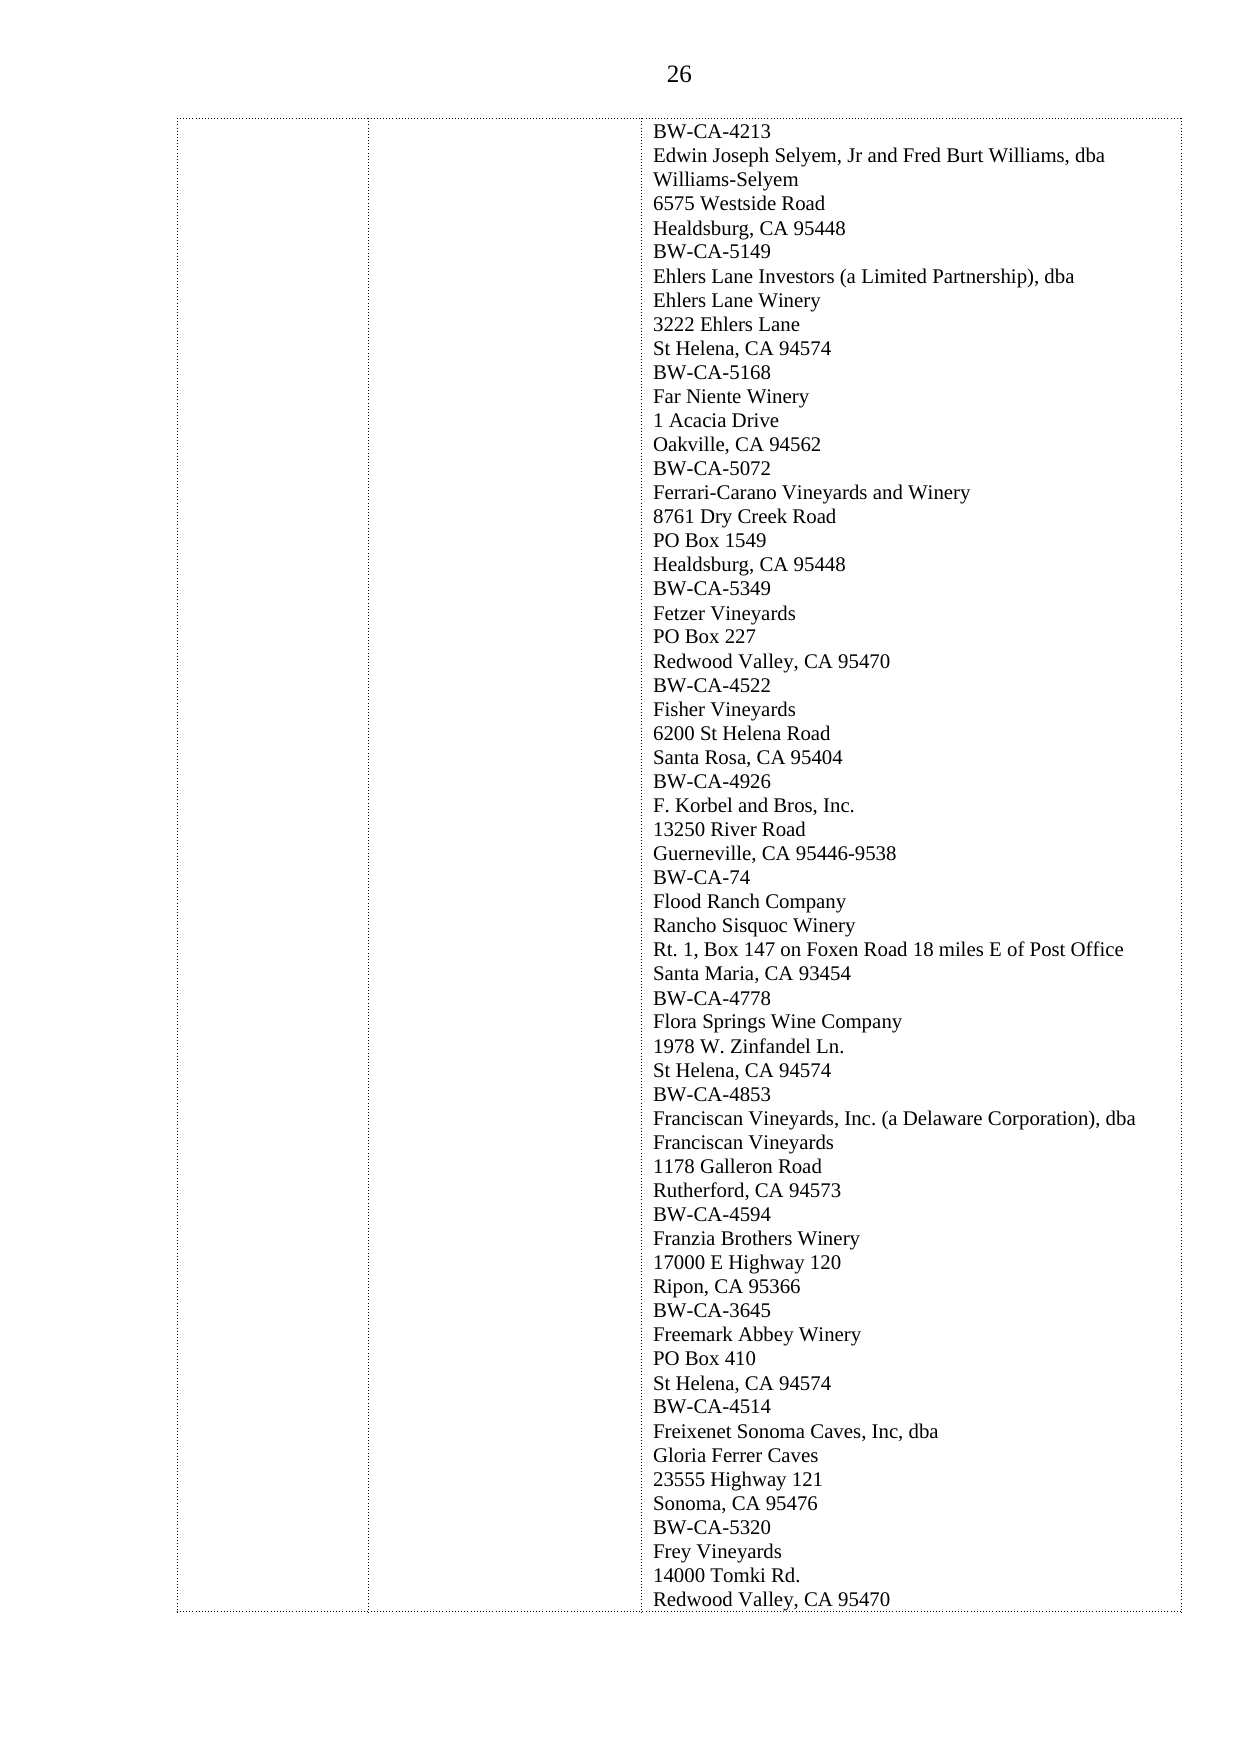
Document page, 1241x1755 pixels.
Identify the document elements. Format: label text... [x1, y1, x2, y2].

table_cell BW-CA-4213 Edwin Joseph Selyem, Jr and Fred Burt Williams, dba Williams-Selyem 6575 Westside Road Healdsburg, CA 95448 BW-CA-5149 Ehlers Lane Investors (a Limited Partnership), dba Ehlers Lane Winery 3222 Ehlers Lane St Helena, CA 94574 BW-CA-5168 Far Niente Winery 1 Acacia Drive Oakville, CA 94562 BW-CA-5072 Ferrari-Carano Vineyards and Winery 8761 Dry Creek Road PO Box 1549 Healdsburg, CA 95448 BW-CA-5349 Fetzer Vineyards PO Box 227 Redwood Valley, CA 95470 BW-CA-4522 Fisher Vineyards 6200 St Helena Road Santa Rosa, CA 95404 BW-CA-4926 F. Korbel and Bros, Inc. 13250 River Road Guerneville, CA 95446-9538 BW-CA-74 Flood Ranch Company Rancho Sisquoc Winery Rt. 1, Box 147 on Foxen Road 18 miles E of Post Office Santa Maria, CA 93454 BW-CA-4778 Flora Springs Wine Company 1978 W. Zinfandel Ln. St Helena, CA 94574 BW-CA-4853 Franciscan Vineyards, Inc. (a Delaware Corporation), dba Franciscan Vineyards 1178 Galleron Road Rutherford, CA 94573 BW-CA-4594 Franzia Brothers Winery 17000 E Highway 120 Ripon, CA 95366 BW-CA-3645 Freemark Abbey Winery PO Box 410 St Helena, CA 94574 BW-CA-4514 Freixenet Sonoma Caves, Inc, dba Gloria Ferrer Caves 23555 Highway 121 Sonoma, CA 95476 BW-CA-5320 Frey Vineyards 14000 Tomki Rd. Redwood Valley, CA 95470 [642, 118, 1181, 1611]
table_cell [369, 118, 642, 1611]
table_cell [177, 118, 369, 1611]
